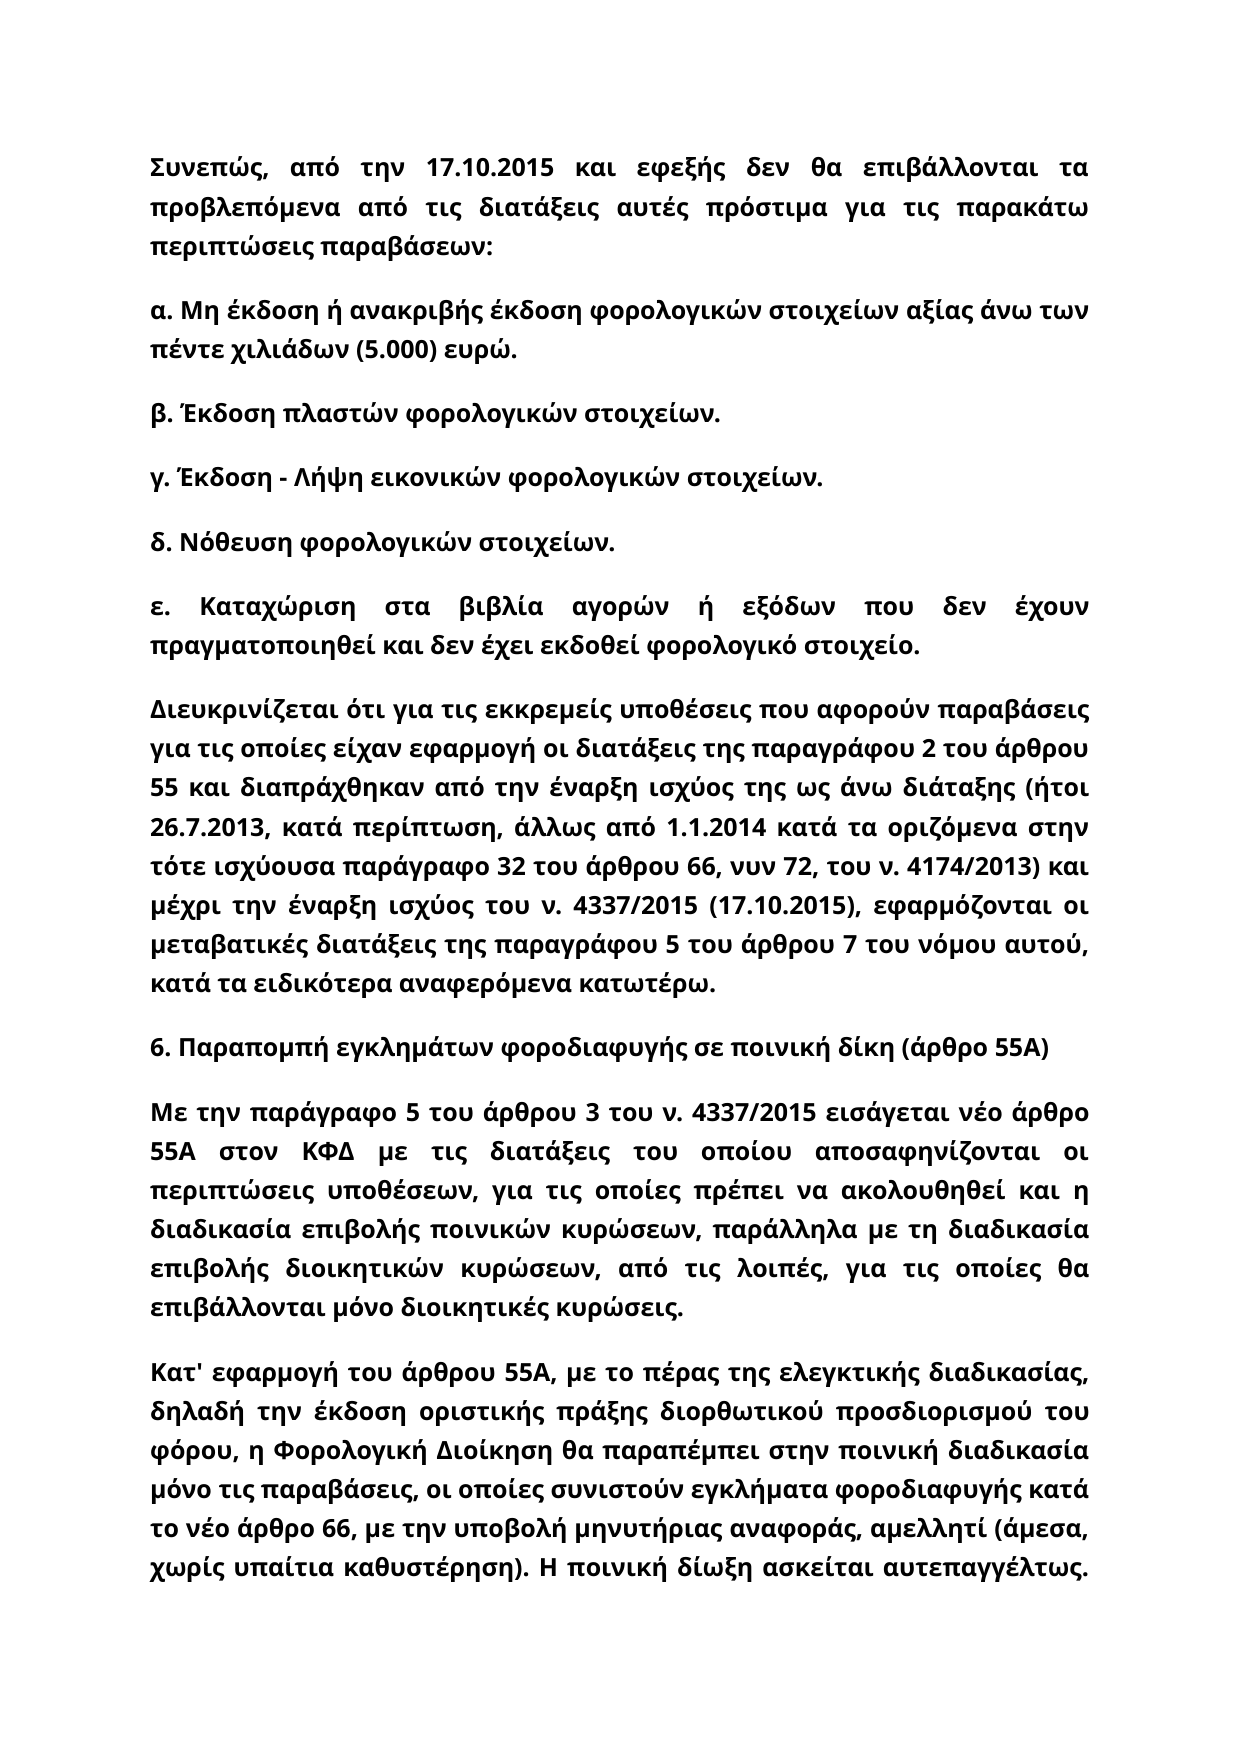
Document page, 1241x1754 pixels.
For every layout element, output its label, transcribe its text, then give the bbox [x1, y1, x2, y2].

text ε. Καταχώριση στα βιβλία αγορών ή εξόδων που δεν έχουν πραγματοποιηθεί και δεν έχει εκδοθεί φορολογικό στοιχείο. [150, 588, 1090, 662]
text Συνεπώς, από την 17.10.2015 και εφεξής δεν θα επιβάλλονται τα προβλεπόμενα από τις διατάξεις αυτές πρόστιμα για τις παρακάτω περιπτώσεις παραβάσεων: [150, 150, 1090, 262]
text δ. Νόθευση φορολογικών στοιχείων. [150, 524, 1090, 558]
text 6. Παραπομπή εγκλημάτων φοροδιαφυγής σε ποινική δίκη (άρθρο 55Α) [150, 1030, 1090, 1064]
text Κατ' εφαρμογή του άρθρου 55Α, με το πέρας της ελεγκτικής διαδικασίας, δηλαδή την έκδοση οριστικής πράξης διορθωτικού προσδιορισμού του φόρου, η Φορολογική Διοίκηση θα παραπέμπει στην ποινική διαδικασία μόνο τις παραβάσεις, οι οποίες συνιστούν εγκλήματα φοροδιαφυγής κατά το νέο άρθρο 66, με την υποβολή μηνυτήριας αναφοράς, αμελλητί (άμεσα, χωρίς υπαίτια καθυστέρηση). Η ποινική δίωξη ασκείται αυτεπαγγέλτως. [150, 1354, 1090, 1584]
text Με την παράγραφο 5 του άρθρου 3 του ν. 4337/2015 εισάγεται νέο άρθρο 55Α στον ΚΦΔ με τις διατάξεις του οποίου αποσαφηνίζονται οι περιπτώσεις υποθέσεων, για τις οποίες πρέπει να ακολουθηθεί και η διαδικασία επιβολής ποινικών κυρώσεων, παράλληλα με τη διαδικασία επιβολής διοικητικών κυρώσεων, από τις λοιπές, για τις οποίες θα επιβάλλονται μόνο διοικητικές κυρώσεις. [150, 1094, 1090, 1324]
text Διευκρινίζεται ότι για τις εκκρεμείς υποθέσεις που αφορούν παραβάσεις για τις οποίες είχαν εφαρμογή οι διατάξεις της παραγράφου 2 του άρθρου 55 και διαπράχθηκαν από την έναρξη ισχύος της ως άνω διάταξης (ήτοι 26.7.2013, κατά περίπτωση, άλλως από 1.1.2014 κατά τα οριζόμενα στην τότε ισχύουσα παράγραφο 32 του άρθρου 66, νυν 72, του ν. 4174/2013) και μέχρι την έναρξη ισχύος του ν. 4337/2015 (17.10.2015), εφαρμόζονται οι μεταβατικές διατάξεις της παραγράφου 5 του άρθρου 7 του νόμου αυτού, κατά τα ειδικότερα αναφερόμενα κατωτέρω. [150, 692, 1090, 1000]
text β. Έκδοση πλαστών φορολογικών στοιχείων. [150, 396, 1090, 430]
text γ. Έκδοση - Λήψη εικονικών φορολογικών στοιχείων. [150, 460, 1090, 494]
text α. Μη έκδοση ή ανακριβής έκδοση φορολογικών στοιχείων αξίας άνω των πέντε χιλιάδων (5.000) ευρώ. [150, 292, 1090, 366]
